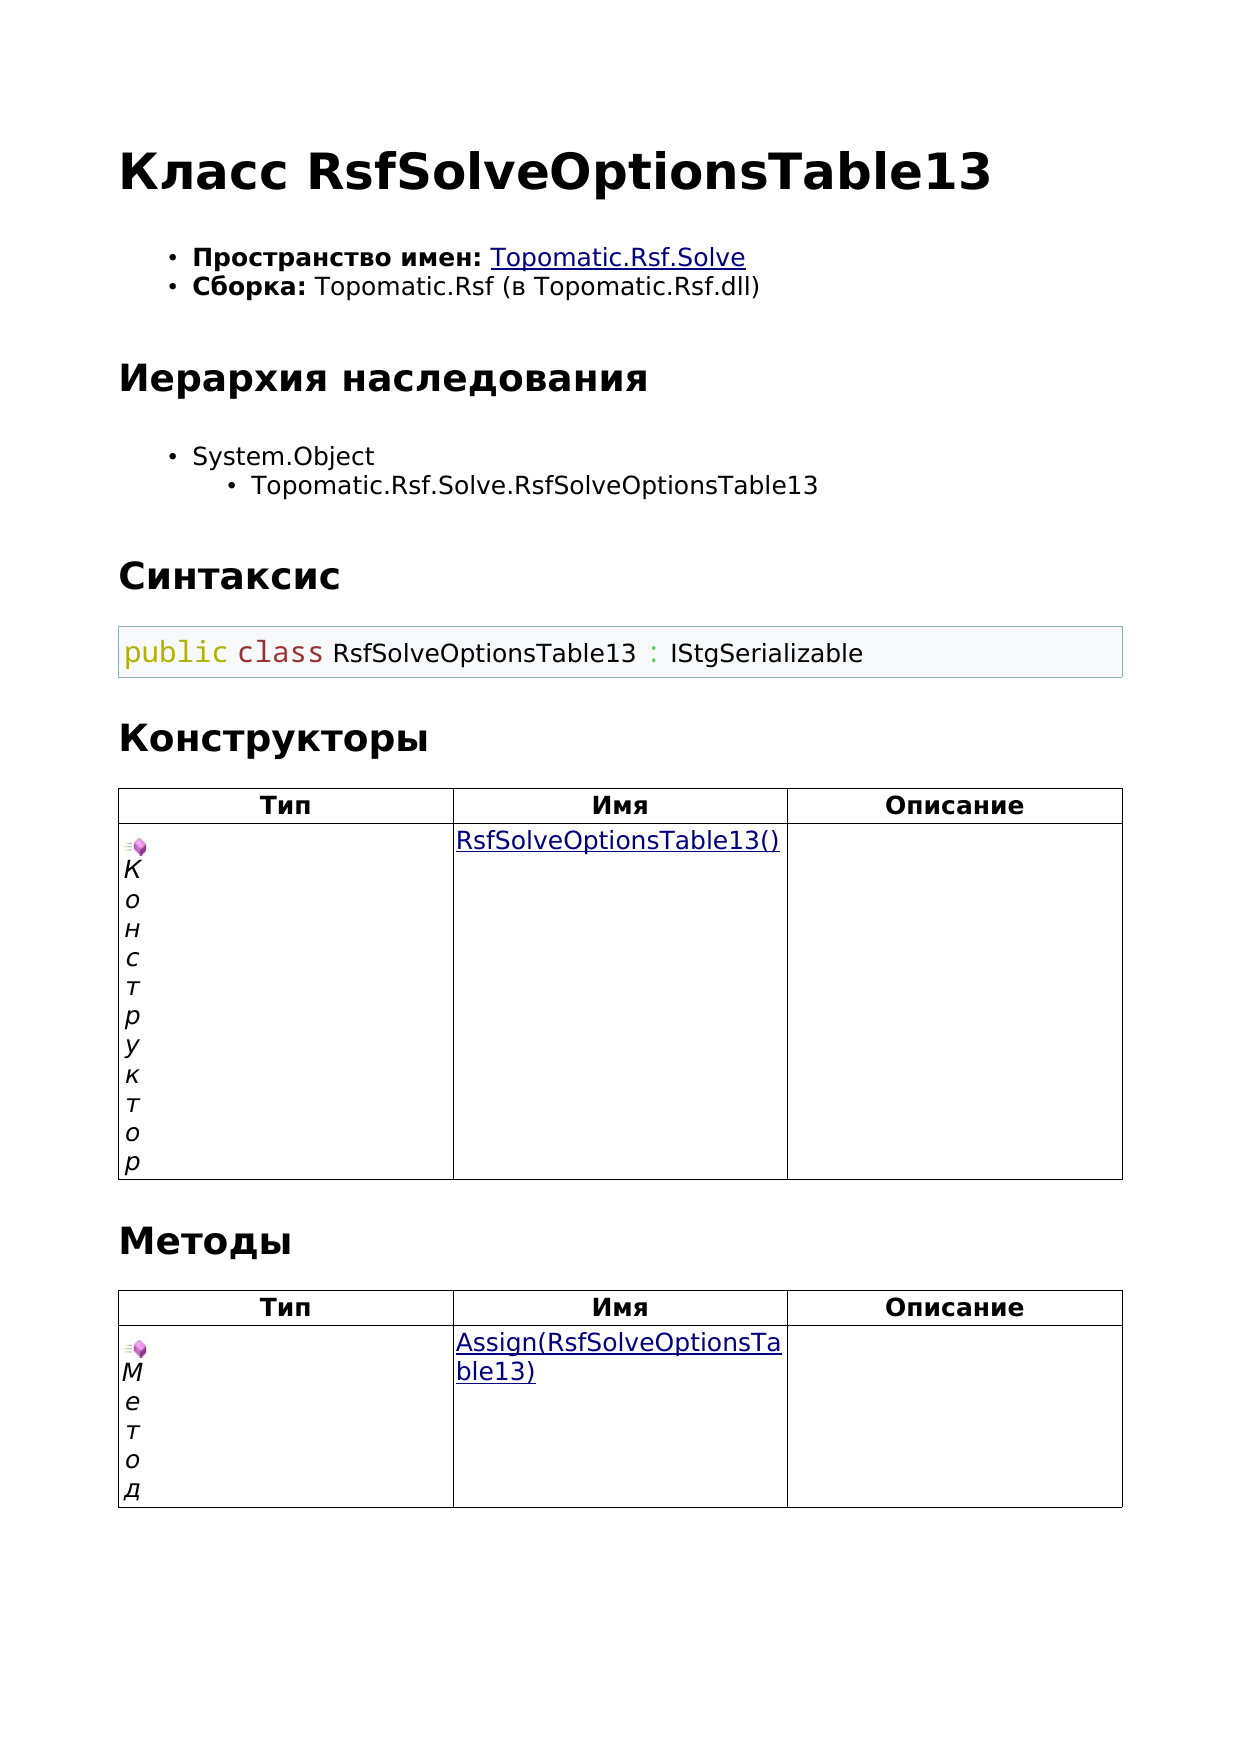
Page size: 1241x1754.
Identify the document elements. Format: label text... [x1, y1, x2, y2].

picture [121, 838, 147, 856]
table_cell RsfSolveOptionsTable13() [454, 824, 787, 1179]
table_header Описание [788, 789, 1122, 823]
list Сборка: Topomatic.Rsf (в Topomatic.Rsf.dll) [177, 272, 1122, 302]
subtitle Конструкторы [118, 717, 1122, 761]
table_cell [788, 824, 1122, 1179]
subtitle Иерархия наследования [118, 356, 1122, 400]
list Topomatic.Rsf.Solve.RsfSolveOptionsTable13 [236, 471, 1122, 500]
table_header Имя [454, 789, 787, 823]
table_header Тип [119, 1291, 453, 1325]
picture [121, 1340, 147, 1358]
subtitle Методы [118, 1219, 1122, 1263]
subtitle Синтаксис [118, 554, 1122, 598]
table_header Тип [119, 789, 453, 823]
list Пространство имен: Topomatic.Rsf.Solve [177, 243, 1122, 272]
table_header Имя [454, 1291, 787, 1325]
table_header public class RsfSolveOptionsTable13 : IStgSerializable [119, 627, 1122, 677]
table_cell Assign(RsfSolveOptionsTable13) [454, 1326, 787, 1507]
table_cell [788, 1326, 1122, 1507]
table_header Описание [788, 1291, 1122, 1325]
list System.Object [177, 442, 1122, 471]
table_cell [119, 824, 453, 1179]
subtitle Класс RsfSolveOptionsTable13 [118, 143, 1122, 201]
table_cell [119, 1326, 453, 1507]
